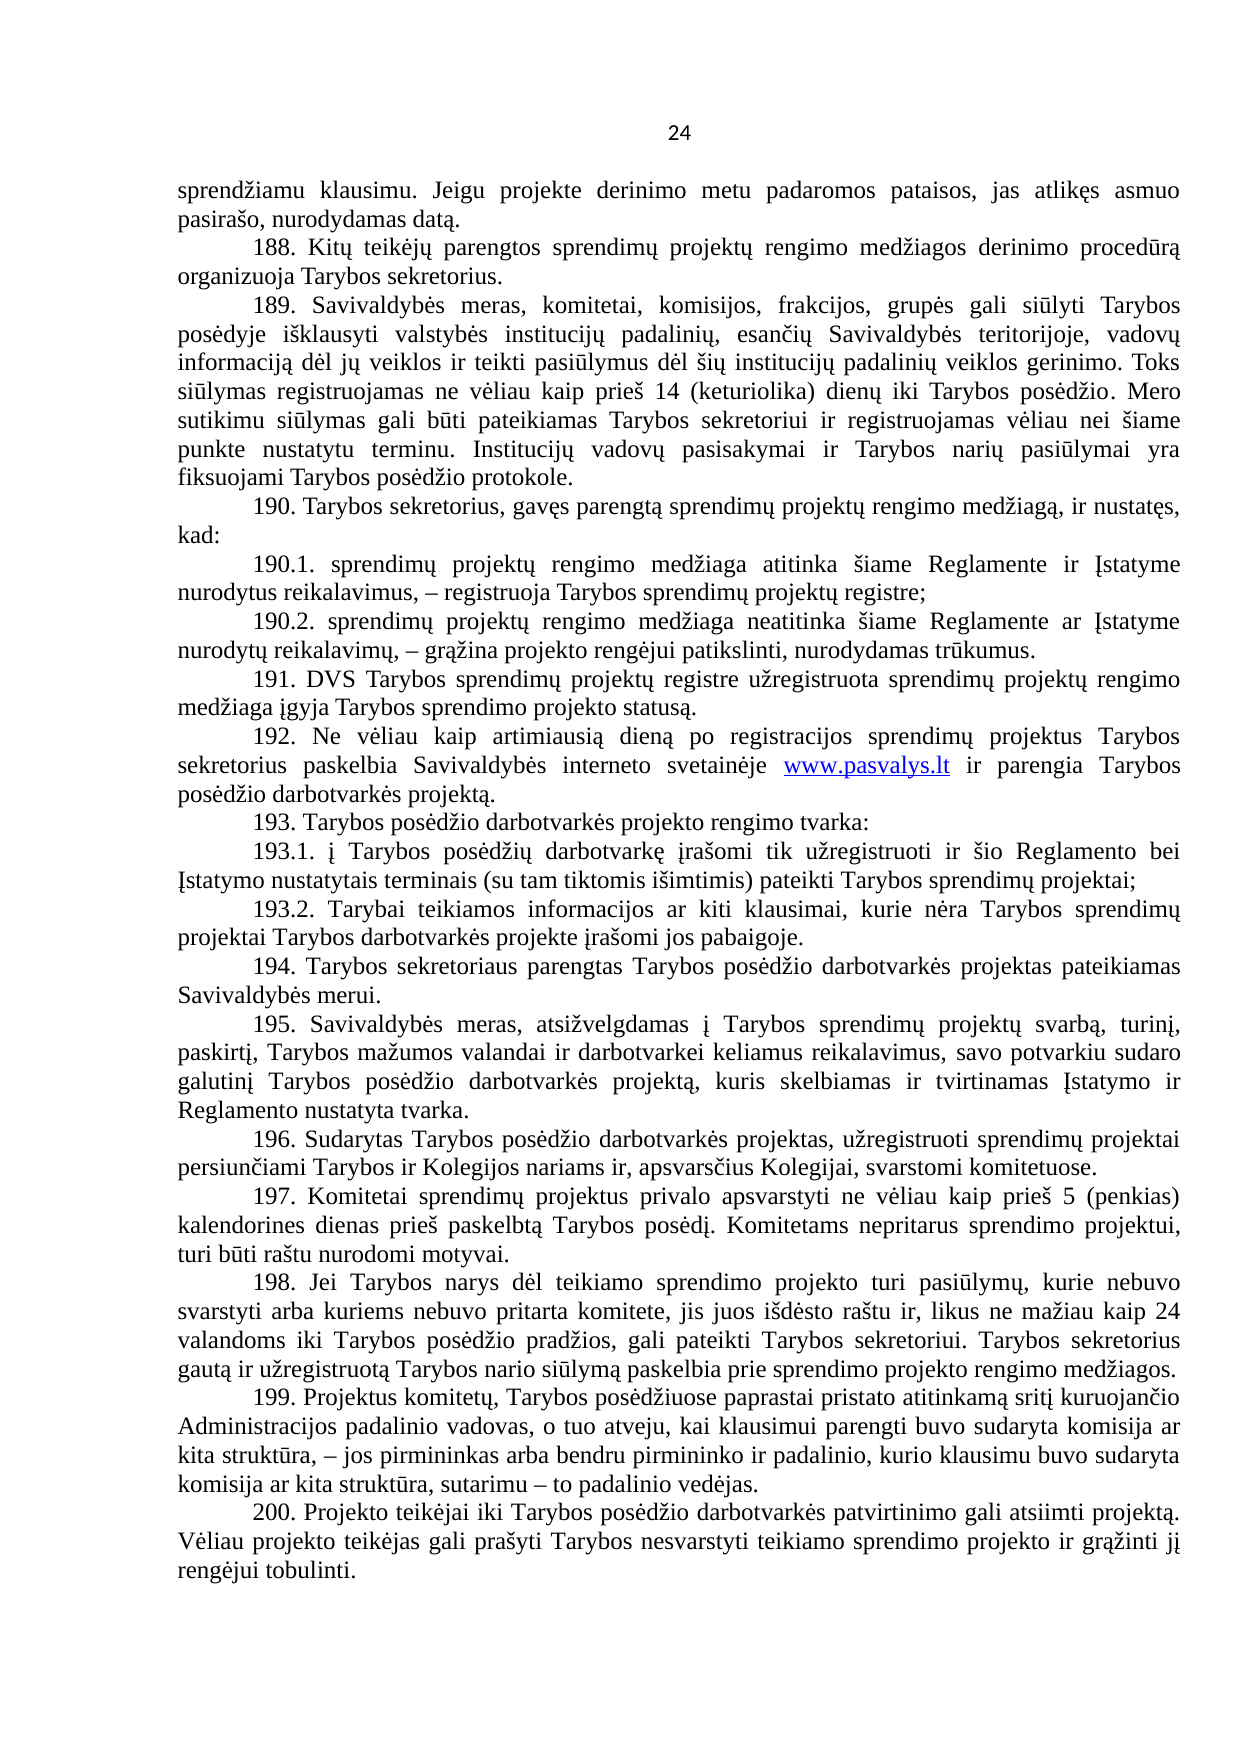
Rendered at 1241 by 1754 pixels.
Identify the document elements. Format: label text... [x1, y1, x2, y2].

text 190.2. sprendimų projektų rengimo medžiaga neatitinka šiame Reglamente ar Įstatyme nurodytų reikalavimų, – grąžina projekto rengėjui patikslinti, nurodydamas trūkumus. [177, 606, 1181, 664]
text sprendžiamu klausimu. Jeigu projekte derinimo metu padaromos pataisos, jas atlikęs asmuo pasirašo, nurodydamas datą. [177, 175, 1181, 232]
text 197. Komitetai sprendimų projektus privalo apsvarstyti ne vėliau kaip prieš 5 (penkias) kalendorines dienas prieš paskelbtą Tarybos posėdį. Komitetams nepritarus sprendimo projektui, turi būti raštu nurodomi motyvai. [177, 1181, 1181, 1267]
text 195. Savivaldybės meras, atsižvelgdamas į Tarybos sprendimų projektų svarbą, turinį, paskirtį, Tarybos mažumos valandai ir darbotvarkei keliamus reikalavimus, savo potvarkiu sudaro galutinį Tarybos posėdžio darbotvarkės projektą, kuris skelbiamas ir tvirtinamas Įstatymo ir Reglamento nustatyta tvarka. [177, 1009, 1181, 1124]
text 190.1. sprendimų projektų rengimo medžiaga atitinka šiame Reglamente ir Įstatyme nurodytus reikalavimus, – registruoja Tarybos sprendimų projektų registre; [177, 549, 1181, 606]
text 190. Tarybos sekretorius, gavęs parengtą sprendimų projektų rengimo medžiagą, ir nustatęs, kad: [177, 491, 1181, 549]
text 188. Kitų teikėjų parengtos sprendimų projektų rengimo medžiagos derinimo procedūrą organizuoja Tarybos sekretorius. [177, 232, 1181, 290]
text 199. Projektus komitetų, Tarybos posėdžiuose paprastai pristato atitinkamą sritį kuruojančio Administracijos padalinio vadovas, o tuo atveju, kai klausimui parengti buvo sudaryta komisija ar kita struktūra, – jos pirmininkas arba bendru pirmininko ir padalinio, kurio klausimu buvo sudaryta komisija ar kita struktūra, sutarimu – to padalinio vedėjas. [177, 1382, 1181, 1497]
text 194. Tarybos sekretoriaus parengtas Tarybos posėdžio darbotvarkės projektas pateikiamas Savivaldybės merui. [177, 951, 1181, 1009]
text 196. Sudarytas Tarybos posėdžio darbotvarkės projektas, užregistruoti sprendimų projektai persiunčiami Tarybos ir Kolegijos nariams ir, apsvarsčius Kolegijai, svarstomi komitetuose. [177, 1124, 1181, 1181]
text 198. Jei Tarybos narys dėl teikiamo sprendimo projekto turi pasiūlymų, kurie nebuvo svarstyti arba kuriems nebuvo pritarta komitete, jis juos išdėsto raštu ir, likus ne mažiau kaip 24 valandoms iki Tarybos posėdžio pradžios, gali pateikti Tarybos sekretoriui. Tarybos sekretorius gautą ir užregistruotą Tarybos nario siūlymą paskelbia prie sprendimo projekto rengimo medžiagos. [177, 1267, 1181, 1382]
text 200. Projekto teikėjai iki Tarybos posėdžio darbotvarkės patvirtinimo gali atsiimti projektą. Vėliau projekto teikėjas gali prašyti Tarybos nesvarstyti teikiamo sprendimo projekto ir grąžinti jį rengėjui tobulinti. [177, 1497, 1181, 1584]
text 193. Tarybos posėdžio darbotvarkės projekto rengimo tvarka: [177, 807, 1181, 836]
text 193.1. į Tarybos posėdžių darbotvarkę įrašomi tik užregistruoti ir šio Reglamento bei Įstatymo nustatytais terminais (su tam tiktomis išimtimis) pateikti Tarybos sprendimų projektai; [177, 836, 1181, 894]
text 191. DVS Tarybos sprendimų projektų registre užregistruota sprendimų projektų rengimo medžiaga įgyja Tarybos sprendimo projekto statusą. [177, 664, 1181, 721]
text 192. Ne vėliau kaip artimiausią dieną po registracijos sprendimų projektus Tarybos sekretorius paskelbia Savivaldybės interneto svetainėje www.pasvalys.lt ir parengia Tarybos posėdžio darbotvarkės projektą. [177, 721, 1181, 807]
text 189. Savivaldybės meras, komitetai, komisijos, frakcijos, grupės gali siūlyti Tarybos posėdyje išklausyti valstybės institucijų padalinių, esančių Savivaldybės teritorijoje, vadovų informaciją dėl jų veiklos ir teikti pasiūlymus dėl šių institucijų padalinių veiklos gerinimo. Toks siūlymas registruojamas ne vėliau kaip prieš 14 (keturiolika) dienų iki Tarybos posėdžio. Mero sutikimu siūlymas gali būti pateikiamas Tarybos sekretoriui ir registruojamas vėliau nei šiame punkte nustatytu terminu. Institucijų vadovų pasisakymai ir Tarybos narių pasiūlymai yra fiksuojami Tarybos posėdžio protokole. [177, 290, 1181, 491]
text 193.2. Tarybai teikiamos informacijos ar kiti klausimai, kurie nėra Tarybos sprendimų projektai Tarybos darbotvarkės projekte įrašomi jos pabaigoje. [177, 894, 1181, 951]
